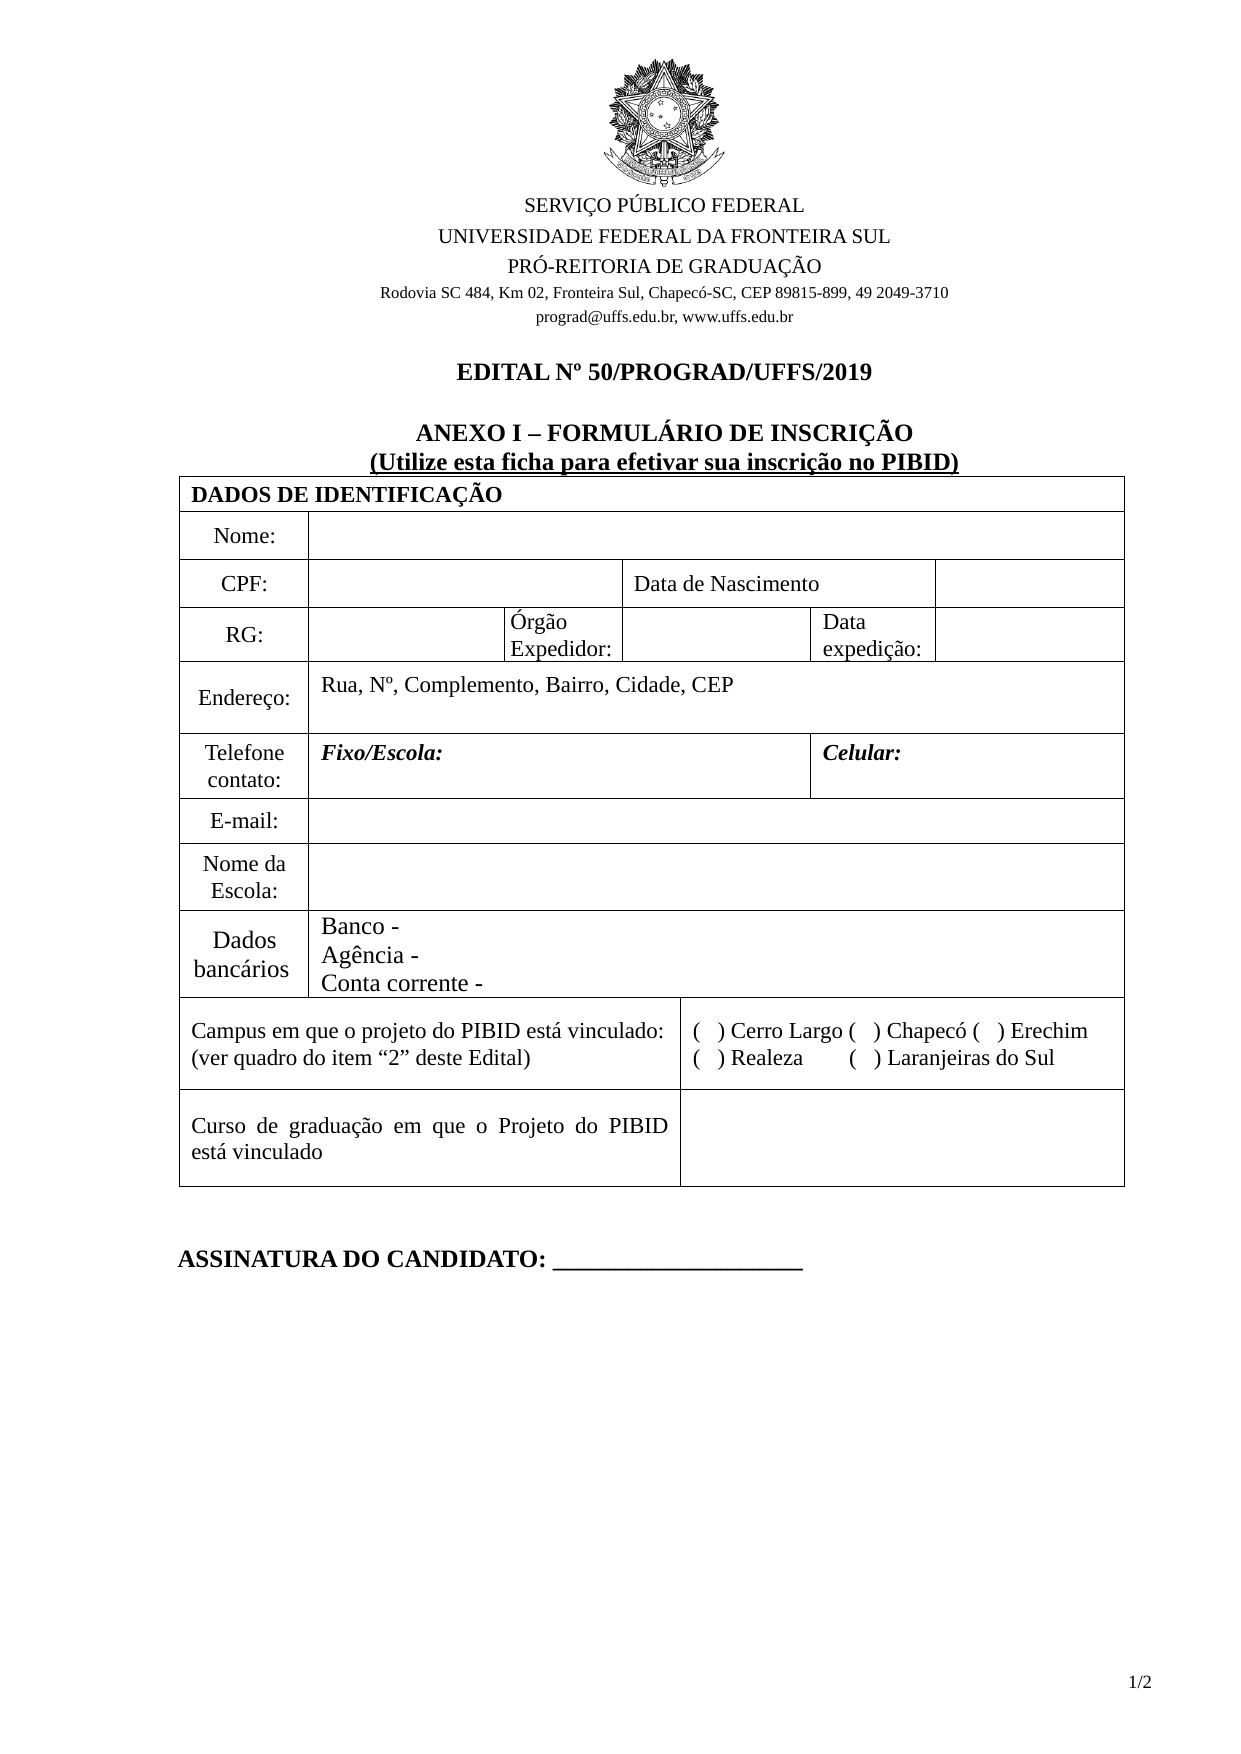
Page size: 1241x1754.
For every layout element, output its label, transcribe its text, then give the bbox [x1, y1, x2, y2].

table_cell RG: [180, 608, 308, 661]
table_cell [681, 1090, 1124, 1186]
text EDITAL Nº 50/PROGRAD/UFFS/2019 [177, 357, 1152, 385]
table_cell [623, 608, 810, 661]
table_cell Data expedição: [811, 608, 935, 661]
table_cell [309, 799, 1124, 843]
table_cell [309, 608, 504, 661]
table_cell Órgão Expedidor: [505, 608, 622, 661]
text (Utilize esta ficha para efetivar sua inscrição no PIBID) [177, 447, 1152, 476]
text ASSINATURA DO CANDIDATO: ____________________ [177, 1244, 1152, 1273]
table_cell Banco - Agência - Conta corrente - [309, 911, 1124, 997]
table_cell Fixo/Escola: [309, 734, 810, 798]
table_cell Celular: [811, 734, 1124, 798]
table_cell Curso de graduação em que o Projeto do PIBID está vinculado [180, 1090, 680, 1186]
text ANEXO I – FORMULÁRIO DE INSCRIÇÃO [177, 418, 1152, 447]
table_cell [309, 512, 1124, 559]
table_cell CPF: [180, 560, 308, 607]
table_cell Rua, Nº, Complemento, Bairro, Cidade, CEP [309, 662, 1124, 733]
table_header DADOS DE IDENTIFICAÇÃO [180, 477, 1124, 511]
table_cell [309, 844, 1124, 910]
table_cell Nome: [180, 512, 308, 559]
table_cell [309, 560, 622, 607]
table_cell [936, 608, 1124, 661]
table_cell Campus em que o projeto do PIBID está vinculado: (ver quadro do item “2” deste Edital) [180, 998, 680, 1089]
table_cell Endereço: [180, 662, 308, 733]
table_cell [936, 560, 1124, 607]
table_cell Telefone contato: [180, 734, 308, 798]
table_cell Nome da Escola: [180, 844, 308, 910]
table_cell ( ) Cerro Largo ( ) Chapecó ( ) Erechim ( ) Realeza ( ) Laranjeiras do Sul [681, 998, 1124, 1089]
table_cell Data de Nascimento [623, 560, 935, 607]
table_cell Dados bancários [180, 911, 308, 997]
table_cell E-mail: [180, 799, 308, 843]
